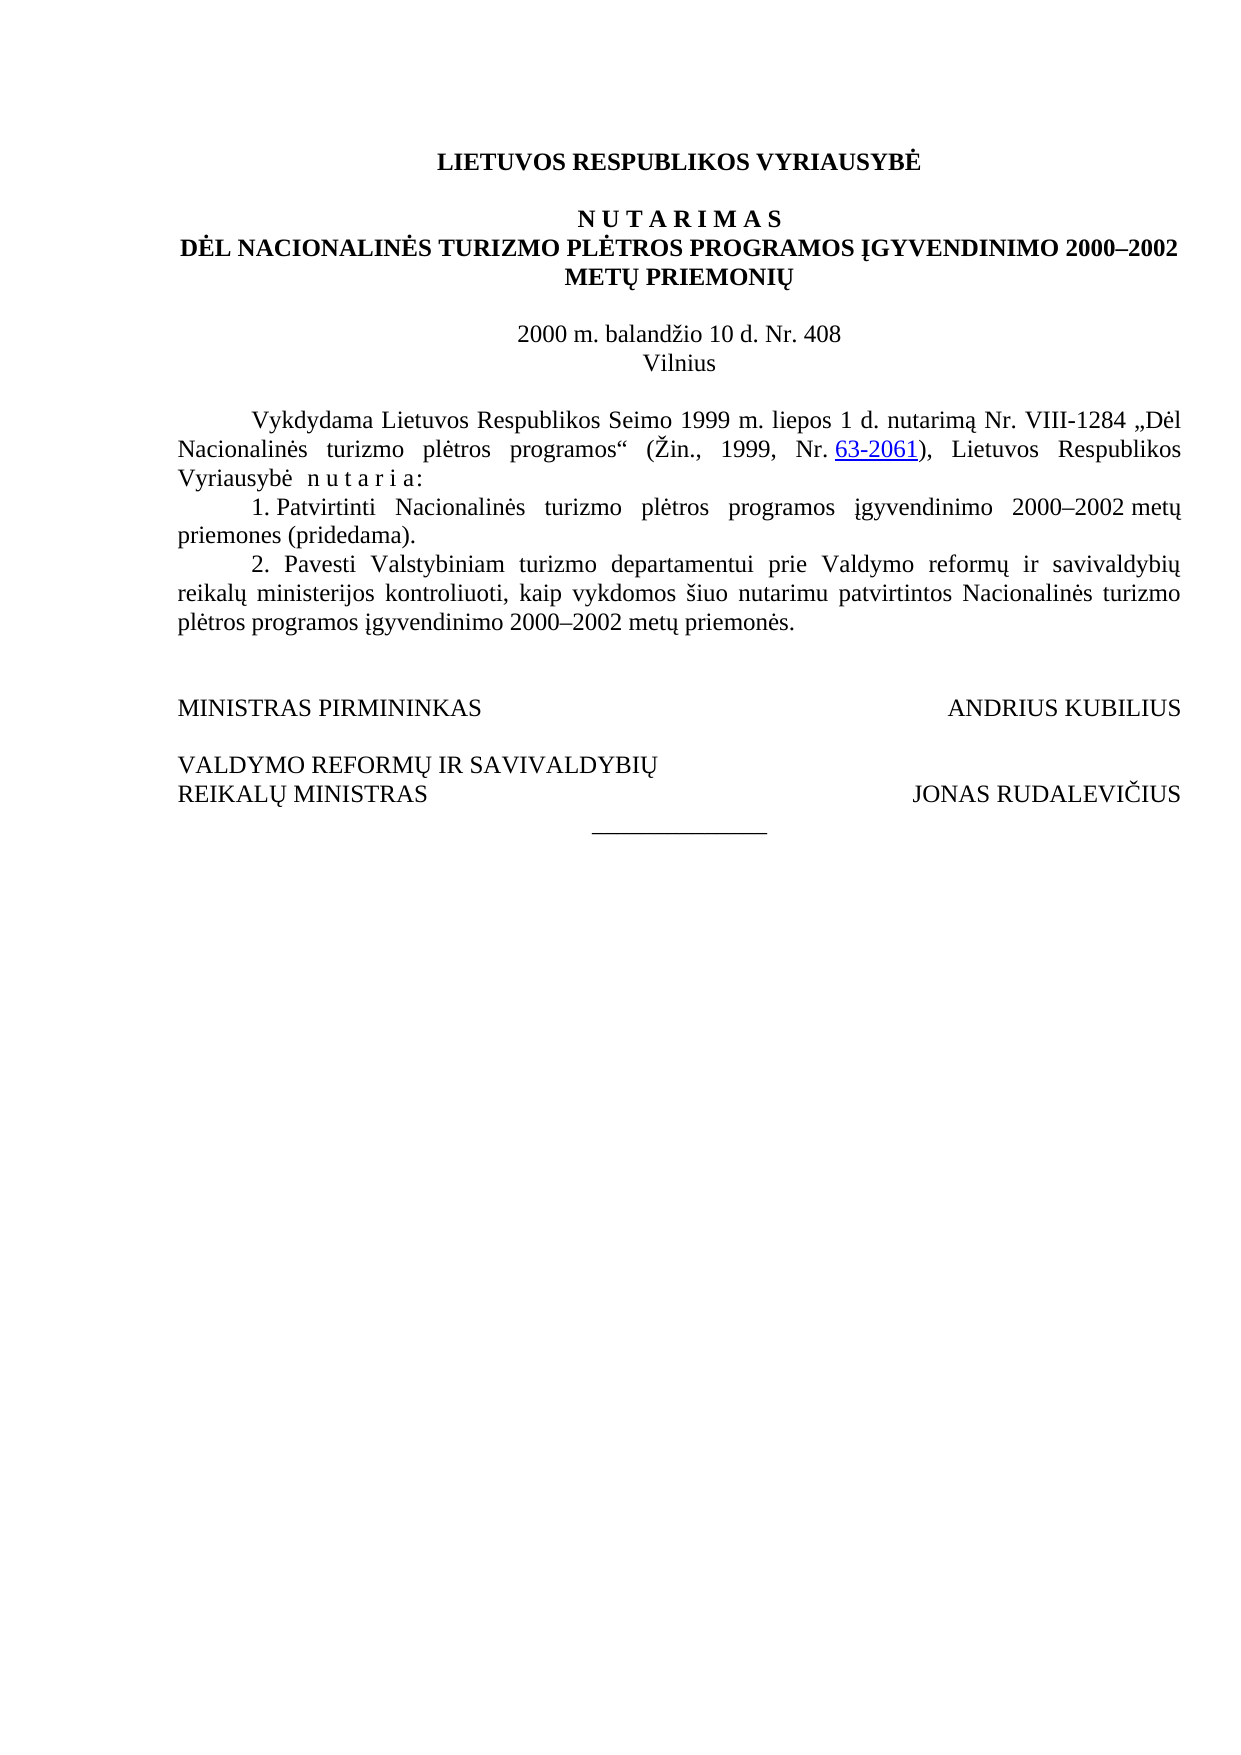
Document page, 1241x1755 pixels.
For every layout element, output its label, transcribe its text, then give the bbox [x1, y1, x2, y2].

text DĖL NACIONALINĖS TURIZMO PLĖTROS PROGRAMOS ĮGYVENDINIMO 2000–2002 METŲ PRIEMONIŲ [177, 233, 1181, 291]
text Vykdydama Lietuvos Respublikos Seimo 1999 m. liepos 1 d. nutarimą Nr. VIII-1284 „Dėl Nacionalinės turizmo plėtros programos“ (Žin., 1999, Nr. 63-2061), Lietuvos Respublikos Vyriausybė nutaria: [177, 406, 1181, 492]
text 2. Pavesti Valstybiniam turizmo departamentui prie Valdymo reformų ir savivaldybių reikalų ministerijos kontroliuoti, kaip vykdomos šiuo nutarimu patvirtintos Nacionalinės turizmo plėtros programos įgyvendinimo 2000–2002 metų priemonės. [177, 549, 1181, 636]
text 1. Patvirtinti Nacionalinės turizmo plėtros programos įgyvendinimo 2000–2002 metų priemones (pridedama). [177, 492, 1181, 549]
text 2000 m. balandžio 10 d. Nr. 408 [177, 319, 1181, 348]
text N U T A R I M A S [177, 204, 1181, 233]
text Vilnius [177, 348, 1181, 377]
text LIETUVOS RESPUBLIKOS VYRIAUSYBĖ [177, 147, 1181, 176]
text VALDYMO REFORMŲ IR SAVIVALDYBIŲ [177, 751, 1181, 779]
text MINISTRAS PIRMININKAS ANDRIUS KUBILIUS [177, 693, 1181, 722]
text REIKALŲ MINISTRAS JONAS RUDALEVIČIUS [177, 779, 1181, 808]
text ______________ [177, 808, 1181, 837]
